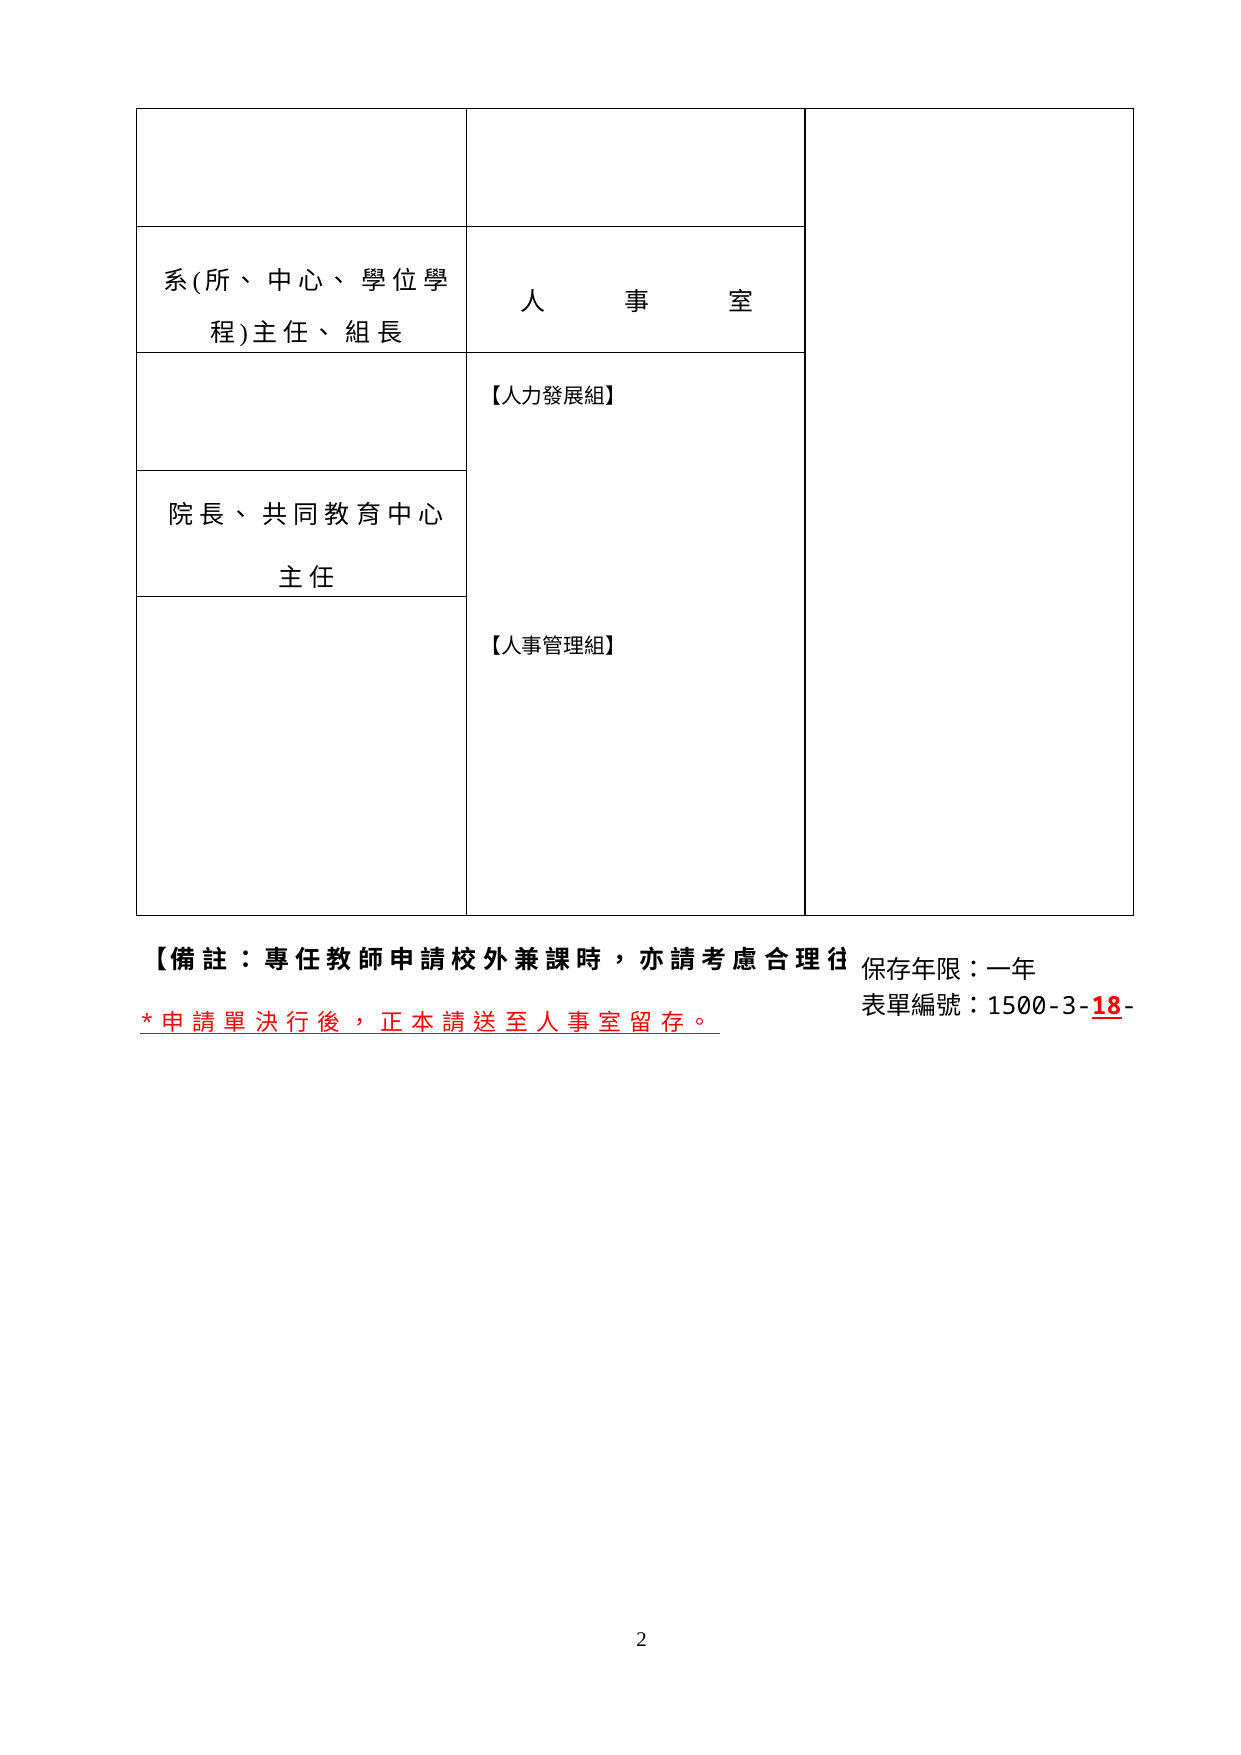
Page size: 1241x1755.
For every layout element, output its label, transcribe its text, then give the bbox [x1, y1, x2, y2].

table_cell [467, 109, 804, 226]
table_cell 院長、共同教育中心主任 [137, 471, 466, 596]
text 【備註：專任教師申請校外兼課時，亦請考慮合理往返時間】 [136, 916, 1196, 1036]
text 保存年限：一年 [861, 949, 1181, 986]
text 表單編號：1500-3-18-6101 [861, 986, 1181, 1028]
table_cell 人 事 室 [467, 227, 804, 352]
table_cell [806, 109, 1133, 915]
table_cell [137, 597, 466, 915]
table_cell 【人力發展組】 【人事管理組】 [467, 353, 804, 915]
text *申請單決行後，正本請送至人事室留存。 [136, 979, 1147, 1041]
table_cell 系(所、中心、學位學程)主任、組長 [137, 227, 466, 352]
table_cell [137, 109, 466, 226]
table_cell [137, 353, 466, 470]
